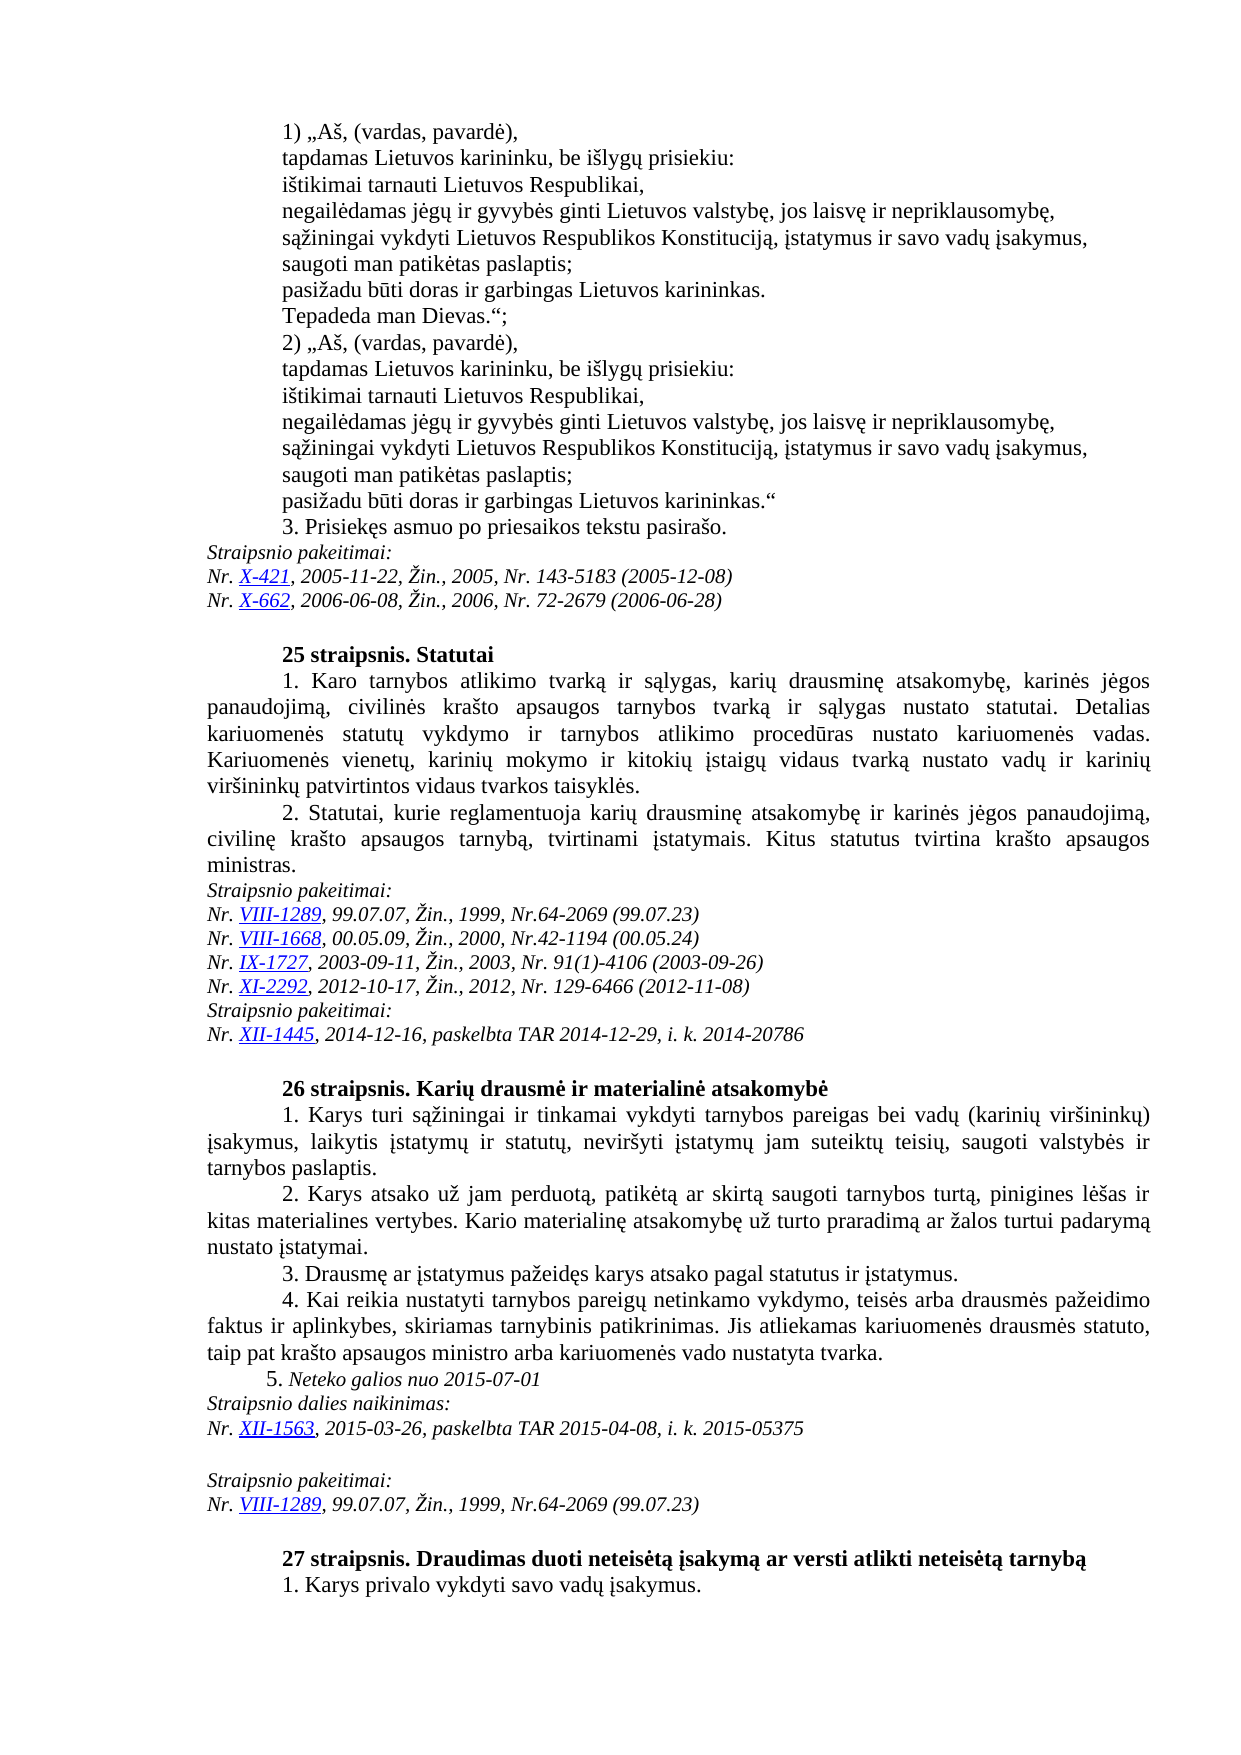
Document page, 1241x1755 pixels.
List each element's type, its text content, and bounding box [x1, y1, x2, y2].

text 1. Karys privalo vykdyti savo vadų įsakymus. [207, 1571, 1152, 1598]
text 3. Drausmę ar įstatymus pažeidęs karys atsako pagal statutus ir įstatymus. [207, 1259, 1152, 1286]
text Nr. XI-2292, 2012-10-17, Žin., 2012, Nr. 129-6466 (2012-11-08) [207, 974, 1152, 998]
text 26 straipsnis. Karių drausmė ir materialinė atsakomybė [207, 1075, 1152, 1101]
text 1. Karo tarnybos atlikimo tvarką ir sąlygas, karių drausminę atsakomybę, karinės jėgos panaudojimą, civilinės krašto apsaugos tarnybos tvarką ir sąlygas nustato statutai. Detalias kariuomenės statutų vykdymo ir tarnybos atlikimo procedūras nustato kariuomenės vadas. Kariuomenės vienetų, karinių mokymo ir kitokių įstaigų vidaus tvarką nustato vadų ir karinių viršininkų patvirtintos vidaus tvarkos taisyklės. [207, 667, 1152, 799]
text Straipsnio pakeitimai: [207, 998, 1152, 1022]
text 1) „Aš, (vardas, pavardė), [207, 118, 1152, 144]
text Straipsnio pakeitimai: [207, 878, 1152, 902]
text 4. Kai reikia nustatyti tarnybos pareigų netinkamo vykdymo, teisės arba drausmės pažeidimo faktus ir aplinkybes, skiriamas tarnybinis patikrinimas. Jis atliekamas kariuomenės drausmės statuto, taip pat krašto apsaugos ministro arba kariuomenės vado nustatyta tvarka. [207, 1286, 1152, 1365]
text Nr. VIII-1289, 99.07.07, Žin., 1999, Nr.64-2069 (99.07.23) [207, 1492, 1152, 1516]
text Tepadeda man Dievas.“; [207, 303, 1152, 329]
text saugoti man patikėtas paslaptis; [207, 250, 1152, 276]
text Straipsnio pakeitimai: [207, 540, 1152, 564]
text 2. Karys atsako už jam perduotą, patikėtą ar skirtą saugoti tarnybos turtą, pinigines lėšas ir kitas materialines vertybes. Kario materialinę atsakomybę už turto praradimą ar žalos turtui padarymą nustato įstatymai. [207, 1181, 1152, 1259]
text Nr. XII-1563, 2015-03-26, paskelbta TAR 2015-04-08, i. k. 2015-05375 [207, 1415, 1152, 1439]
text Nr. X-662, 2006-06-08, Žin., 2006, Nr. 72-2679 (2006-06-28) [207, 588, 1152, 612]
text tapdamas Lietuvos karininku, be išlygų prisiekiu: [207, 144, 1152, 171]
text Nr. VIII-1668, 00.05.09, Žin., 2000, Nr.42-1194 (00.05.24) [207, 926, 1152, 950]
text tapdamas Lietuvos karininku, be išlygų prisiekiu: [207, 355, 1152, 382]
text pasižadu būti doras ir garbingas Lietuvos karininkas.“ [207, 487, 1152, 513]
text ištikimai tarnauti Lietuvos Respublikai, [207, 382, 1152, 408]
text sąžiningai vykdyti Lietuvos Respublikos Konstituciją, įstatymus ir savo vadų įsakymus, [207, 223, 1152, 250]
text Nr. VIII-1289, 99.07.07, Žin., 1999, Nr.64-2069 (99.07.23) [207, 902, 1152, 926]
text Straipsnio pakeitimai: [207, 1468, 1152, 1492]
text 5. Neteko galios nuo 2015-07-01 [207, 1365, 1152, 1391]
text Straipsnio dalies naikinimas: [207, 1391, 1152, 1415]
text 1. Karys turi sąžiningai ir tinkamai vykdyti tarnybos pareigas bei vadų (karinių viršininkų) įsakymus, laikytis įstatymų ir statutų, neviršyti įstatymų jam suteiktų teisių, saugoti valstybės ir tarnybos paslaptis. [207, 1101, 1152, 1181]
text sąžiningai vykdyti Lietuvos Respublikos Konstituciją, įstatymus ir savo vadų įsakymus, [207, 434, 1152, 461]
text 3. Prisiekęs asmuo po priesaikos tekstu pasirašo. [207, 513, 1152, 540]
text saugoti man patikėtas paslaptis; [207, 461, 1152, 487]
text negailėdamas jėgų ir gyvybės ginti Lietuvos valstybę, jos laisvę ir nepriklausomybę, [207, 197, 1152, 223]
text pasižadu būti doras ir garbingas Lietuvos karininkas. [207, 276, 1152, 303]
text Nr. XII-1445, 2014-12-16, paskelbta TAR 2014-12-29, i. k. 2014-20786 [207, 1022, 1152, 1046]
text 2) „Aš, (vardas, pavardė), [207, 329, 1152, 355]
text 2. Statutai, kurie reglamentuoja karių drausminę atsakomybę ir karinės jėgos panaudojimą, civilinę krašto apsaugos tarnybą, tvirtinami įstatymais. Kitus statutus tvirtina krašto apsaugos ministras. [207, 799, 1152, 878]
text 25 straipsnis. Statutai [207, 641, 1152, 667]
text Nr. IX-1727, 2003-09-11, Žin., 2003, Nr. 91(1)-4106 (2003-09-26) [207, 950, 1152, 974]
text 27 straipsnis. Draudimas duoti neteisėtą įsakymą ar versti atlikti neteisėtą tarnybą [282, 1545, 1152, 1571]
text Nr. X-421, 2005-11-22, Žin., 2005, Nr. 143-5183 (2005-12-08) [207, 564, 1152, 588]
text negailėdamas jėgų ir gyvybės ginti Lietuvos valstybę, jos laisvę ir nepriklausomybę, [207, 408, 1152, 434]
text ištikimai tarnauti Lietuvos Respublikai, [207, 171, 1152, 197]
